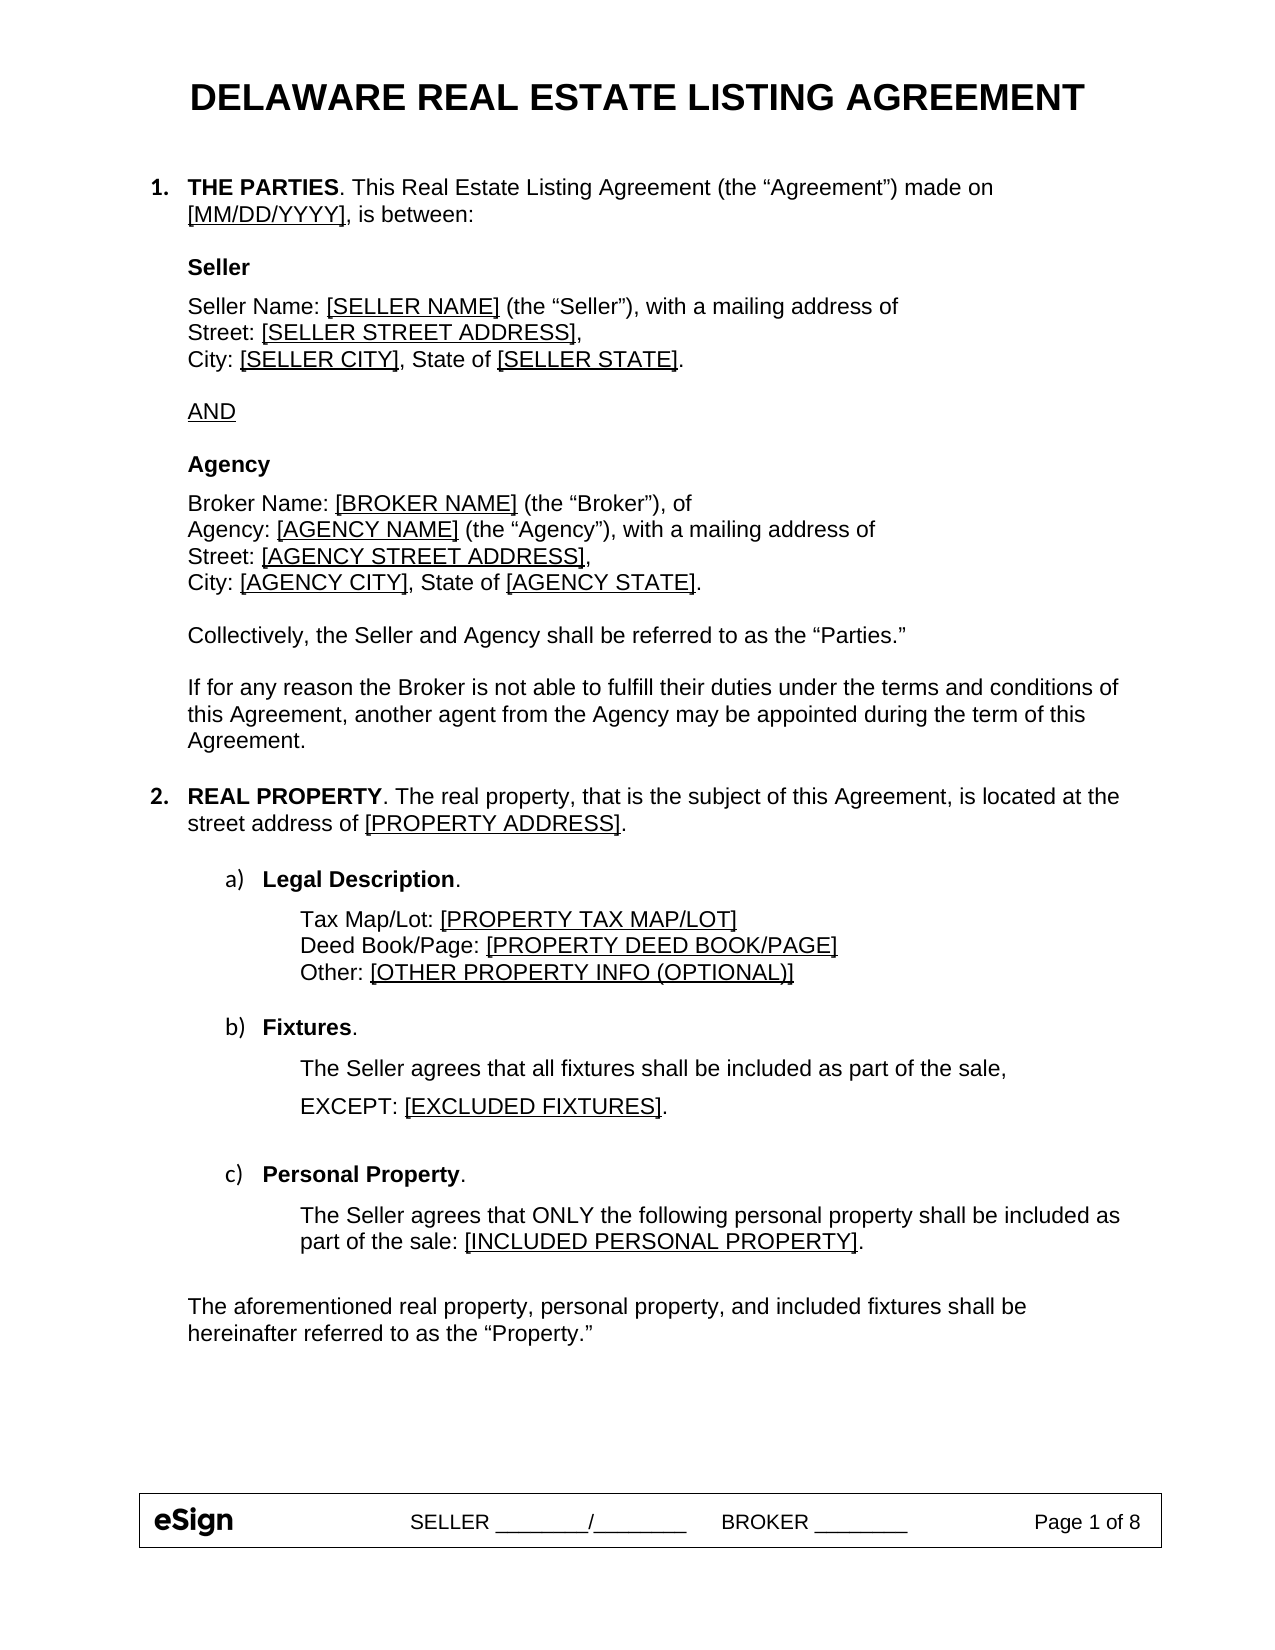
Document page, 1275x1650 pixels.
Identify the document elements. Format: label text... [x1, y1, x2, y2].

text AND [187, 398, 1125, 425]
list REAL PROPERTY. The real property, that is the subject of this Agreement, is located at the street address of [PROPERTY ADDRESS]. [150, 780, 1125, 837]
list Collectively, the Seller and Agency shall be referred to as the “Parties.” [187, 622, 1125, 648]
list Personal Property. [225, 1158, 1125, 1189]
list Agency [187, 451, 1125, 477]
list Seller [187, 254, 1125, 280]
text The aforementioned real property, personal property, and included fixtures shall be hereinafter referred to as the “Property.” [187, 1293, 1125, 1372]
list City: [SELLER CITY], State of [SELLER STATE]. [187, 346, 1125, 372]
list Street: [AGENCY STREET ADDRESS], [187, 543, 1125, 569]
text The Seller agrees that all fixtures shall be included as part of the sale, [300, 1054, 1125, 1081]
text The Seller agrees that ONLY the following personal property shall be included as part of the sale: [INCLUDED PERSONAL PROPERTY]. [300, 1202, 1125, 1254]
list Seller Name: [SELLER NAME] (the “Seller”), with a mailing address of [187, 293, 1125, 319]
list Legal Description. [225, 863, 1125, 893]
list Fixtures. [225, 1011, 1125, 1042]
text EXCEPT: [EXCLUDED FIXTURES]. [300, 1093, 1125, 1120]
list If for any reason the Broker is not able to fulfill their duties under the terms and conditions of this Agreement, another agent from the Agency may be appointed during the term of this Agreement. [187, 674, 1125, 753]
text Deed Book/Page: [PROPERTY DEED BOOK/PAGE] [300, 932, 1125, 959]
list Street: [SELLER STREET ADDRESS], [187, 319, 1125, 346]
list Broker Name: [BROKER NAME] (the “Broker”), of [187, 490, 1125, 516]
list Agency: [AGENCY NAME] (the “Agency”), with a mailing address of [187, 516, 1125, 543]
text DELAWARE REAL ESTATE LISTING AGREEMENT [150, 75, 1125, 118]
list THE PARTIES. This Real Estate Listing Agreement (the “Agreement”) made on [MM/DD/YYYY], is between: [150, 171, 1125, 228]
list City: [AGENCY CITY], State of [AGENCY STATE]. [187, 569, 1125, 595]
text Other: [OTHER PROPERTY INFO (OPTIONAL)] [300, 959, 1125, 985]
text Tax Map/Lot: [PROPERTY TAX MAP/LOT] [300, 906, 1125, 932]
